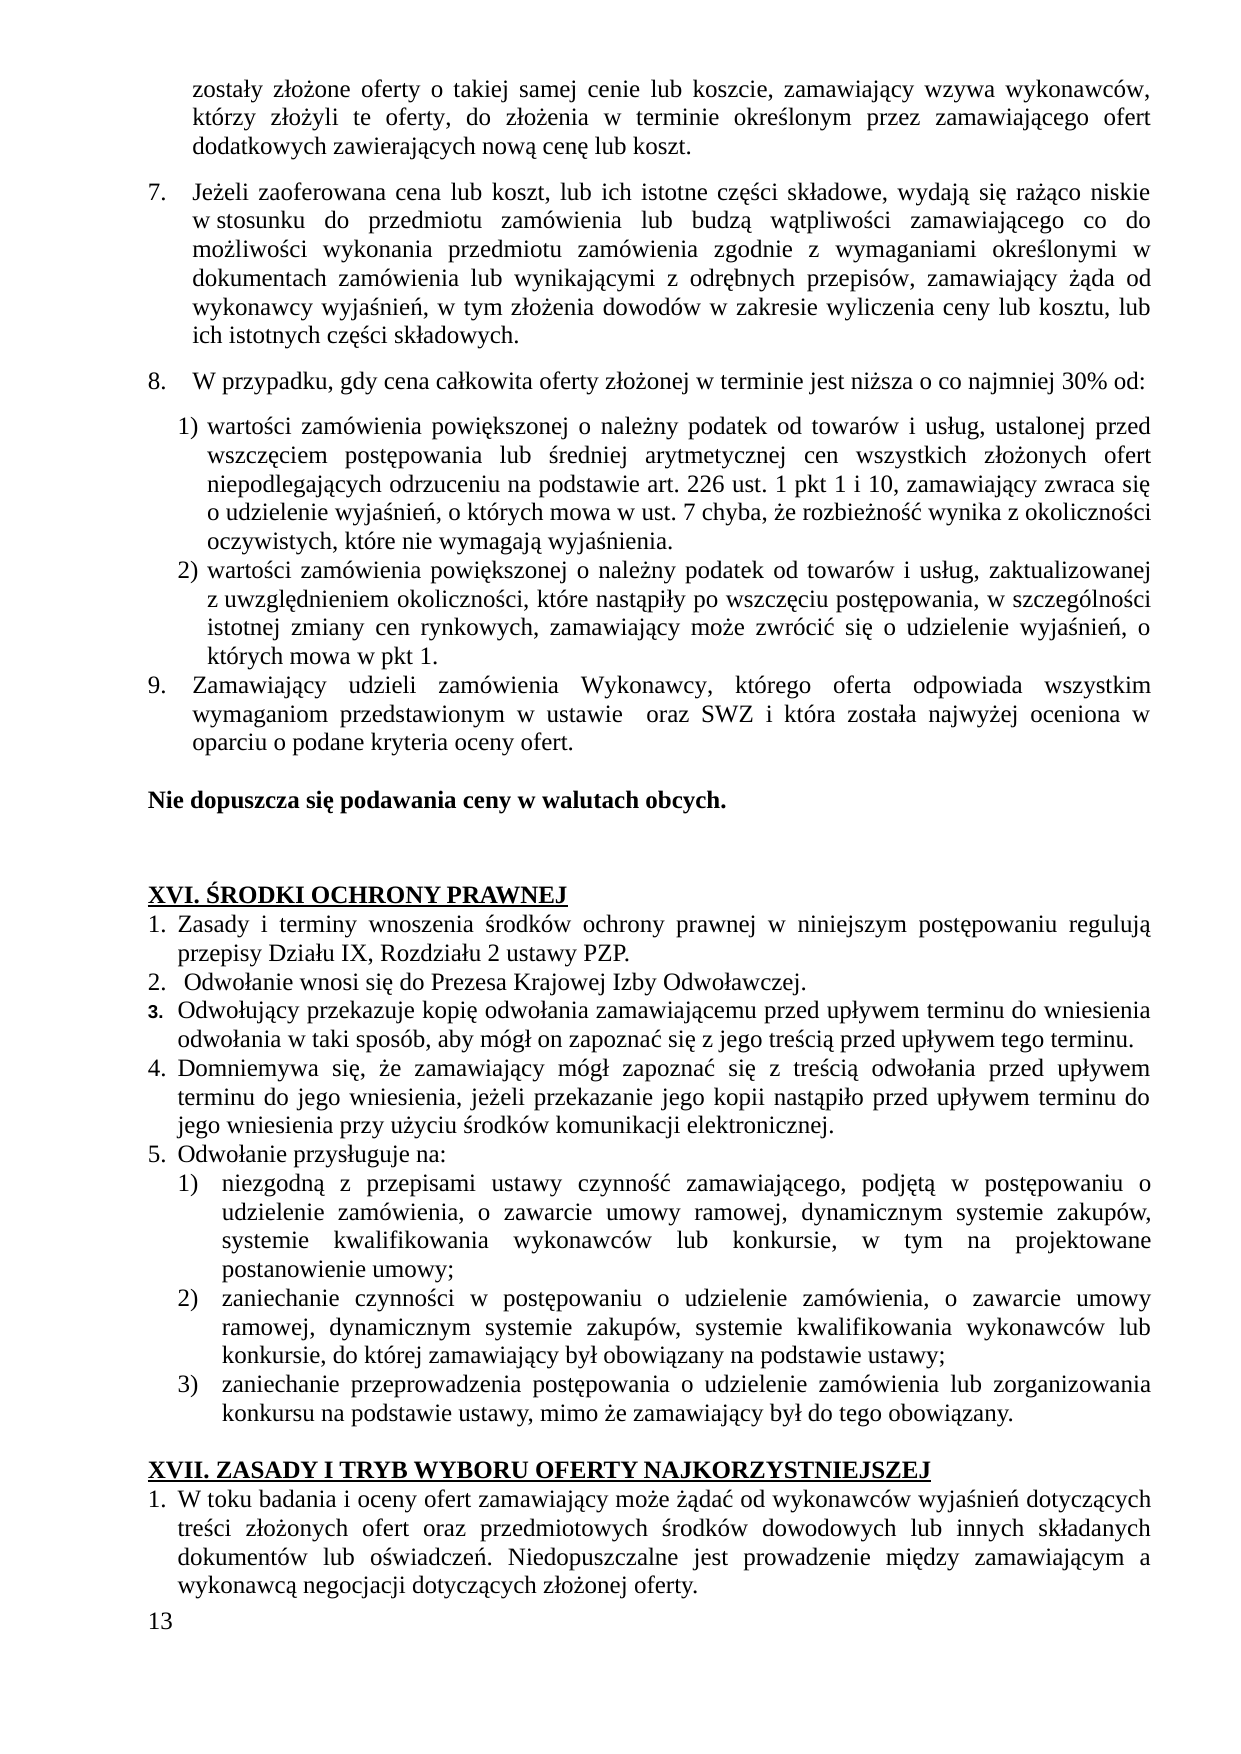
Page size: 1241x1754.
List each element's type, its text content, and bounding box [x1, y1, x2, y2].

list Zamawiający udzieli zamówienia Wykonawcy, którego oferta odpowiada wszystkim wymaganiom przedstawionym w ustawie oraz SWZ i która została najwyżej oceniona w oparciu o podane kryteria oceny ofert. [148, 670, 1152, 756]
list W przypadku, gdy cena całkowita oferty złożonej w terminie jest niższa o co najmniej 30% od: [148, 366, 1152, 394]
list Zasady i terminy wnoszenia środków ochrony prawnej w niniejszym postępowaniu regulują przepisy Działu IX, Rozdziału 2 ustawy PZP. [148, 909, 1152, 967]
list niezgodną z przepisami ustawy czynność zamawiającego, podjętą w postępowaniu o udzielenie zamówienia, o zawarcie umowy ramowej, dynamicznym systemie zakupów, systemie kwalifikowania wykonawców lub konkursie, w tym na projektowane postanowienie umowy; [177, 1168, 1152, 1283]
list zaniechanie przeprowadzenia postępowania o udzielenie zamówienia lub zorganizowania konkursu na podstawie ustawy, mimo że zamawiający był do tego obowiązany. [177, 1369, 1152, 1427]
list Odwołujący przekazuje kopię odwołania zamawiającemu przed upływem terminu do wniesienia odwołania w taki sposób, aby mógł on zapoznać się z jego treścią przed upływem tego terminu. [148, 995, 1152, 1053]
text Nie dopuszcza się podawania ceny w walutach obcych. [148, 785, 1152, 814]
list Domniemywa się, że zamawiający mógł zapoznać się z treścią odwołania przed upływem terminu do jego wniesienia, jeżeli przekazanie jego kopii nastąpiło przed upływem terminu do jego wniesienia przy użyciu środków komunikacji elektronicznej. [148, 1053, 1152, 1139]
text XVI. ŚRODKI OCHRONY PRAWNEJ [148, 880, 1152, 909]
list wartości zamówienia powiększonej o należny podatek od towarów i usług, zaktualizowanej z uwzględnieniem okoliczności, które nastąpiły po wszczęciu postępowania, w szczególności istotnej zmiany cen rynkowych, zamawiający może zwrócić się o udzielenie wyjaśnień, o których mowa w pkt 1. [177, 555, 1152, 670]
list zostały złożone oferty o takiej samej cenie lub koszcie, zamawiający wzywa wykonawców, którzy złożyli te oferty, do złożenia w terminie określonym przez zamawiającego ofert dodatkowych zawierających nową cenę lub koszt. [148, 74, 1152, 160]
text XVII. ZASADY I TRYB WYBORU OFERTY NAJKORZYSTNIEJSZEJ [148, 1455, 1152, 1484]
list Odwołanie wnosi się do Prezesa Krajowej Izby Odwoławczej. [148, 967, 1152, 995]
list W toku badania i oceny ofert zamawiający może żądać od wykonawców wyjaśnień dotyczących treści złożonych ofert oraz przedmiotowych środków dowodowych lub innych składanych dokumentów lub oświadczeń. Niedopuszczalne jest prowadzenie między zamawiającym a wykonawcą negocjacji dotyczących złożonej oferty. [148, 1484, 1152, 1599]
list zaniechanie czynności w postępowaniu o udzielenie zamówienia, o zawarcie umowy ramowej, dynamicznym systemie zakupów, systemie kwalifikowania wykonawców lub konkursie, do której zamawiający był obowiązany na podstawie ustawy; [177, 1283, 1152, 1369]
list Jeżeli zaoferowana cena lub koszt, lub ich istotne części składowe, wydają się rażąco niskie w stosunku do przedmiotu zamówienia lub budzą wątpliwości zamawiającego co do możliwości wykonania przedmiotu zamówienia zgodnie z wymaganiami określonymi w dokumentach zamówienia lub wynikającymi z odrębnych przepisów, zamawiający żąda od wykonawcy wyjaśnień, w tym złożenia dowodów w zakresie wyliczenia ceny lub kosztu, lub ich istotnych części składowych. [148, 177, 1152, 349]
list wartości zamówienia powiększonej o należny podatek od towarów i usług, ustalonej przed wszczęciem postępowania lub średniej arytmetycznej cen wszystkich złożonych ofert niepodlegających odrzuceniu na podstawie art. 226 ust. 1 pkt 1 i 10, zamawiający zwraca się o udzielenie wyjaśnień, o których mowa w ust. 7 chyba, że rozbieżność wynika z okoliczności oczywistych, które nie wymagają wyjaśnienia. [177, 411, 1152, 555]
list Odwołanie przysługuje na: [148, 1139, 1152, 1168]
